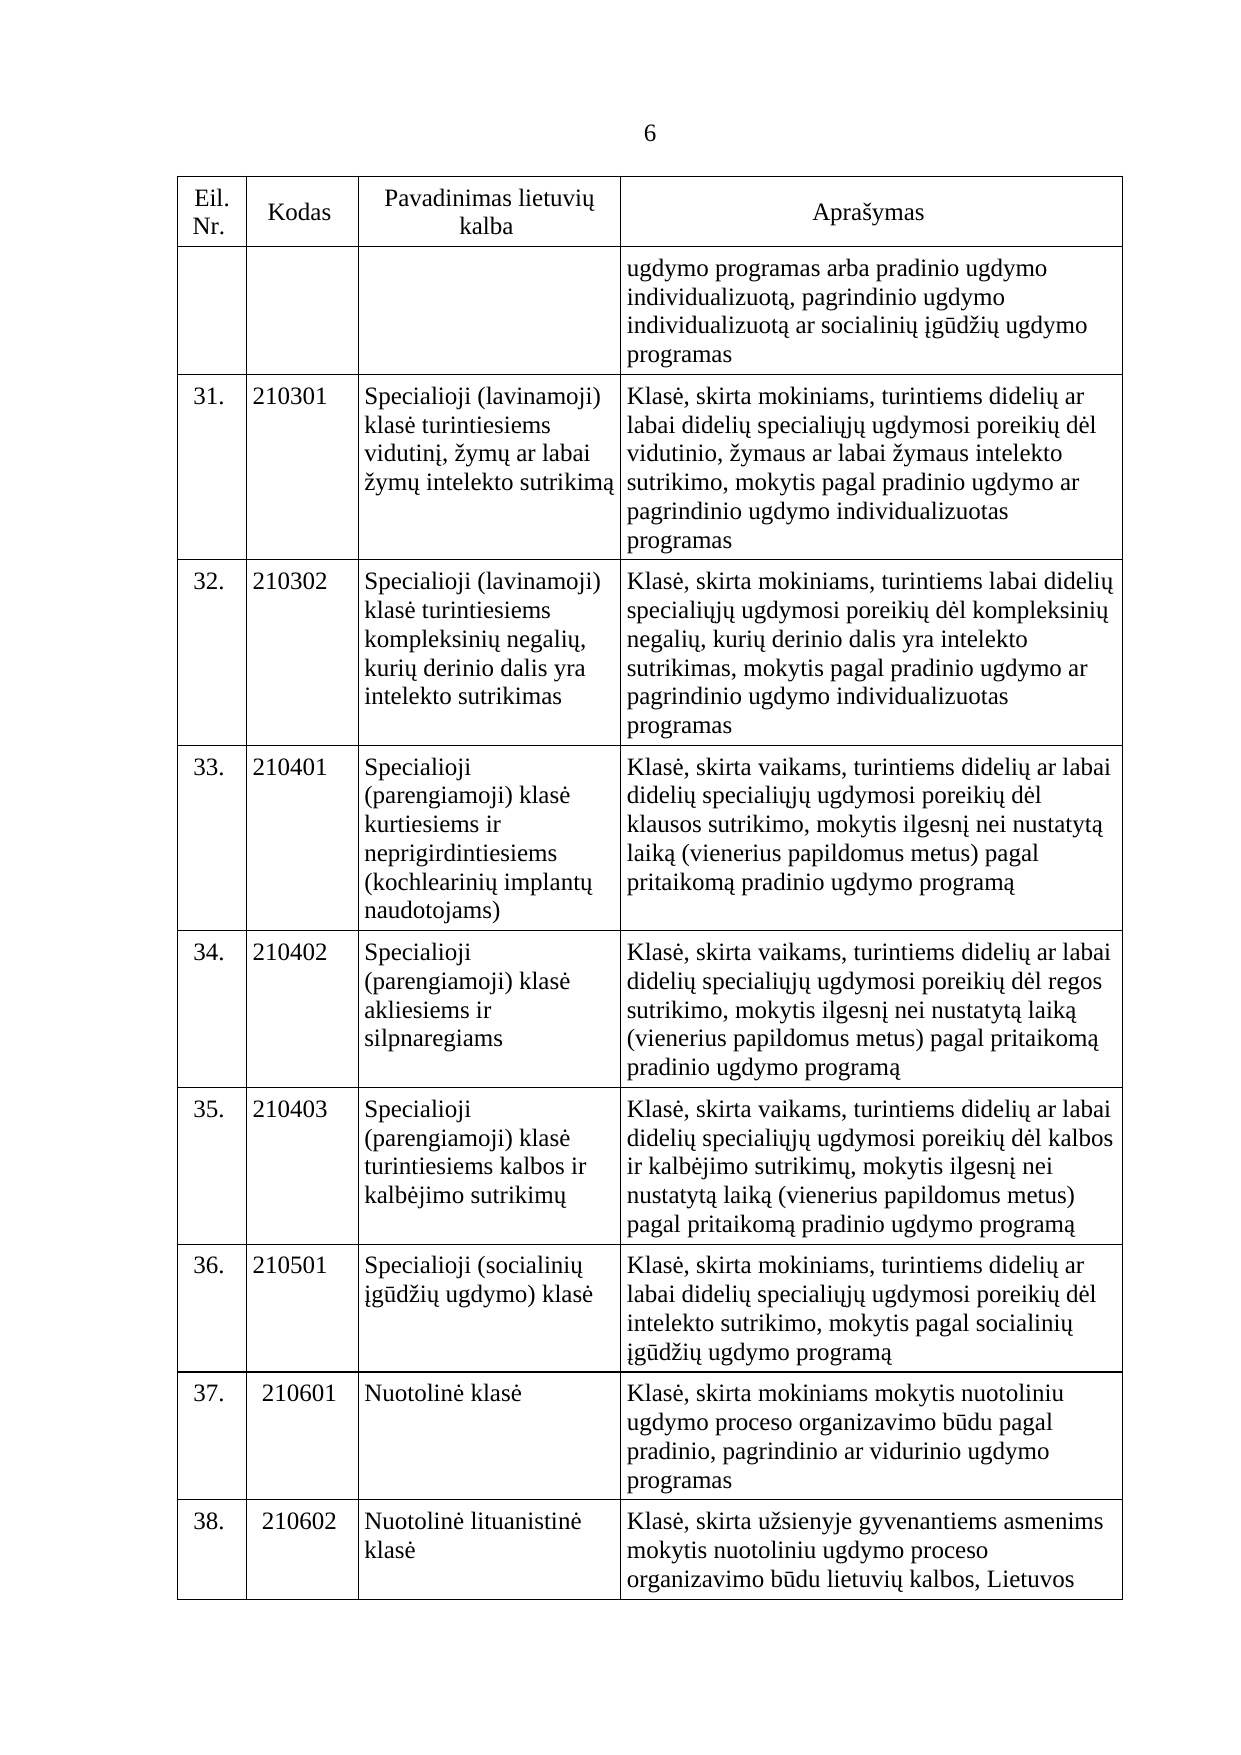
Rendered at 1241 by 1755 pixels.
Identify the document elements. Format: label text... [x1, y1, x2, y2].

table_cell 210401 [247, 746, 358, 930]
table_cell Specialioji (parengiamoji) klasė akliesiems ir silpnaregiams [359, 931, 620, 1087]
table_cell 35. [178, 1088, 246, 1243]
table_cell 36. [178, 1245, 246, 1371]
table_header Kodas [247, 177, 358, 246]
table_cell Klasė, skirta vaikams, turintiems didelių ar labai didelių specialiųjų ugdymosi poreikių dėl regos sutrikimo, mokytis ilgesnį nei nustatytą laiką (vienerius papildomus metus) pagal pritaikomą pradinio ugdymo programą [621, 931, 1122, 1087]
table_cell 38. [178, 1500, 246, 1598]
table_header Aprašymas [621, 177, 1122, 246]
table_cell ugdymo programas arba pradinio ugdymo individualizuotą, pagrindinio ugdymo individualizuotą ar socialinių įgūdžių ugdymo programas [621, 247, 1122, 374]
table_cell Klasė, skirta mokiniams mokytis nuotoliniu ugdymo proceso organizavimo būdu pagal pradinio, pagrindinio ar vidurinio ugdymo programas [621, 1373, 1122, 1499]
table_cell 210601 [247, 1373, 358, 1499]
table_cell Specialioji (parengiamoji) klasė turintiesiems kalbos ir kalbėjimo sutrikimų [359, 1088, 620, 1243]
table_cell Klasė, skirta mokiniams, turintiems labai didelių specialiųjų ugdymosi poreikių dėl kompleksinių negalių, kurių derinio dalis yra intelekto sutrikimas, mokytis pagal pradinio ugdymo ar pagrindinio ugdymo individualizuotas programas [621, 560, 1122, 745]
table_cell Klasė, skirta užsienyje gyvenantiems asmenims mokytis nuotoliniu ugdymo proceso organizavimo būdu lietuvių kalbos, Lietuvos [621, 1500, 1122, 1598]
table_cell 210302 [247, 560, 358, 745]
table_cell 34. [178, 931, 246, 1087]
table_cell 31. [178, 375, 246, 559]
table_cell 210402 [247, 931, 358, 1087]
table_cell Nuotolinė lituanistinė klasė [359, 1500, 620, 1598]
table_cell Klasė, skirta vaikams, turintiems didelių ar labai didelių specialiųjų ugdymosi poreikių dėl kalbos ir kalbėjimo sutrikimų, mokytis ilgesnį nei nustatytą laiką (vienerius papildomus metus) pagal pritaikomą pradinio ugdymo programą [621, 1088, 1122, 1243]
table_header Eil. Nr. [178, 177, 246, 246]
table_cell Specialioji (socialinių įgūdžių ugdymo) klasė [359, 1245, 620, 1371]
table_cell Specialioji (lavinamoji) klasė turintiesiems kompleksinių negalių, kurių derinio dalis yra intelekto sutrikimas [359, 560, 620, 745]
table_cell 210602 [247, 1500, 358, 1598]
table_header Pavadinimas lietuvių kalba [359, 177, 620, 246]
table_cell Klasė, skirta mokiniams, turintiems didelių ar labai didelių specialiųjų ugdymosi poreikių dėl vidutinio, žymaus ar labai žymaus intelekto sutrikimo, mokytis pagal pradinio ugdymo ar pagrindinio ugdymo individualizuotas programas [621, 375, 1122, 559]
table_cell [247, 247, 358, 374]
table_cell Klasė, skirta vaikams, turintiems didelių ar labai didelių specialiųjų ugdymosi poreikių dėl klausos sutrikimo, mokytis ilgesnį nei nustatytą laiką (vienerius papildomus metus) pagal pritaikomą pradinio ugdymo programą [621, 746, 1122, 930]
table_cell 210501 [247, 1245, 358, 1371]
table_cell [359, 247, 620, 374]
table_cell 32. [178, 560, 246, 745]
table_cell Specialioji (lavinamoji) klasė turintiesiems vidutinį, žymų ar labai žymų intelekto sutrikimą [359, 375, 620, 559]
table_cell 37. [178, 1373, 246, 1499]
table_cell Nuotolinė klasė [359, 1373, 620, 1499]
table_cell Klasė, skirta mokiniams, turintiems didelių ar labai didelių specialiųjų ugdymosi poreikių dėl intelekto sutrikimo, mokytis pagal socialinių įgūdžių ugdymo programą [621, 1245, 1122, 1371]
table_cell 210403 [247, 1088, 358, 1243]
table_cell Specialioji (parengiamoji) klasė kurtiesiems ir neprigirdintiesiems (kochlearinių implantų naudotojams) [359, 746, 620, 930]
table_cell [178, 247, 246, 374]
table_cell 210301 [247, 375, 358, 559]
table_cell 33. [178, 746, 246, 930]
